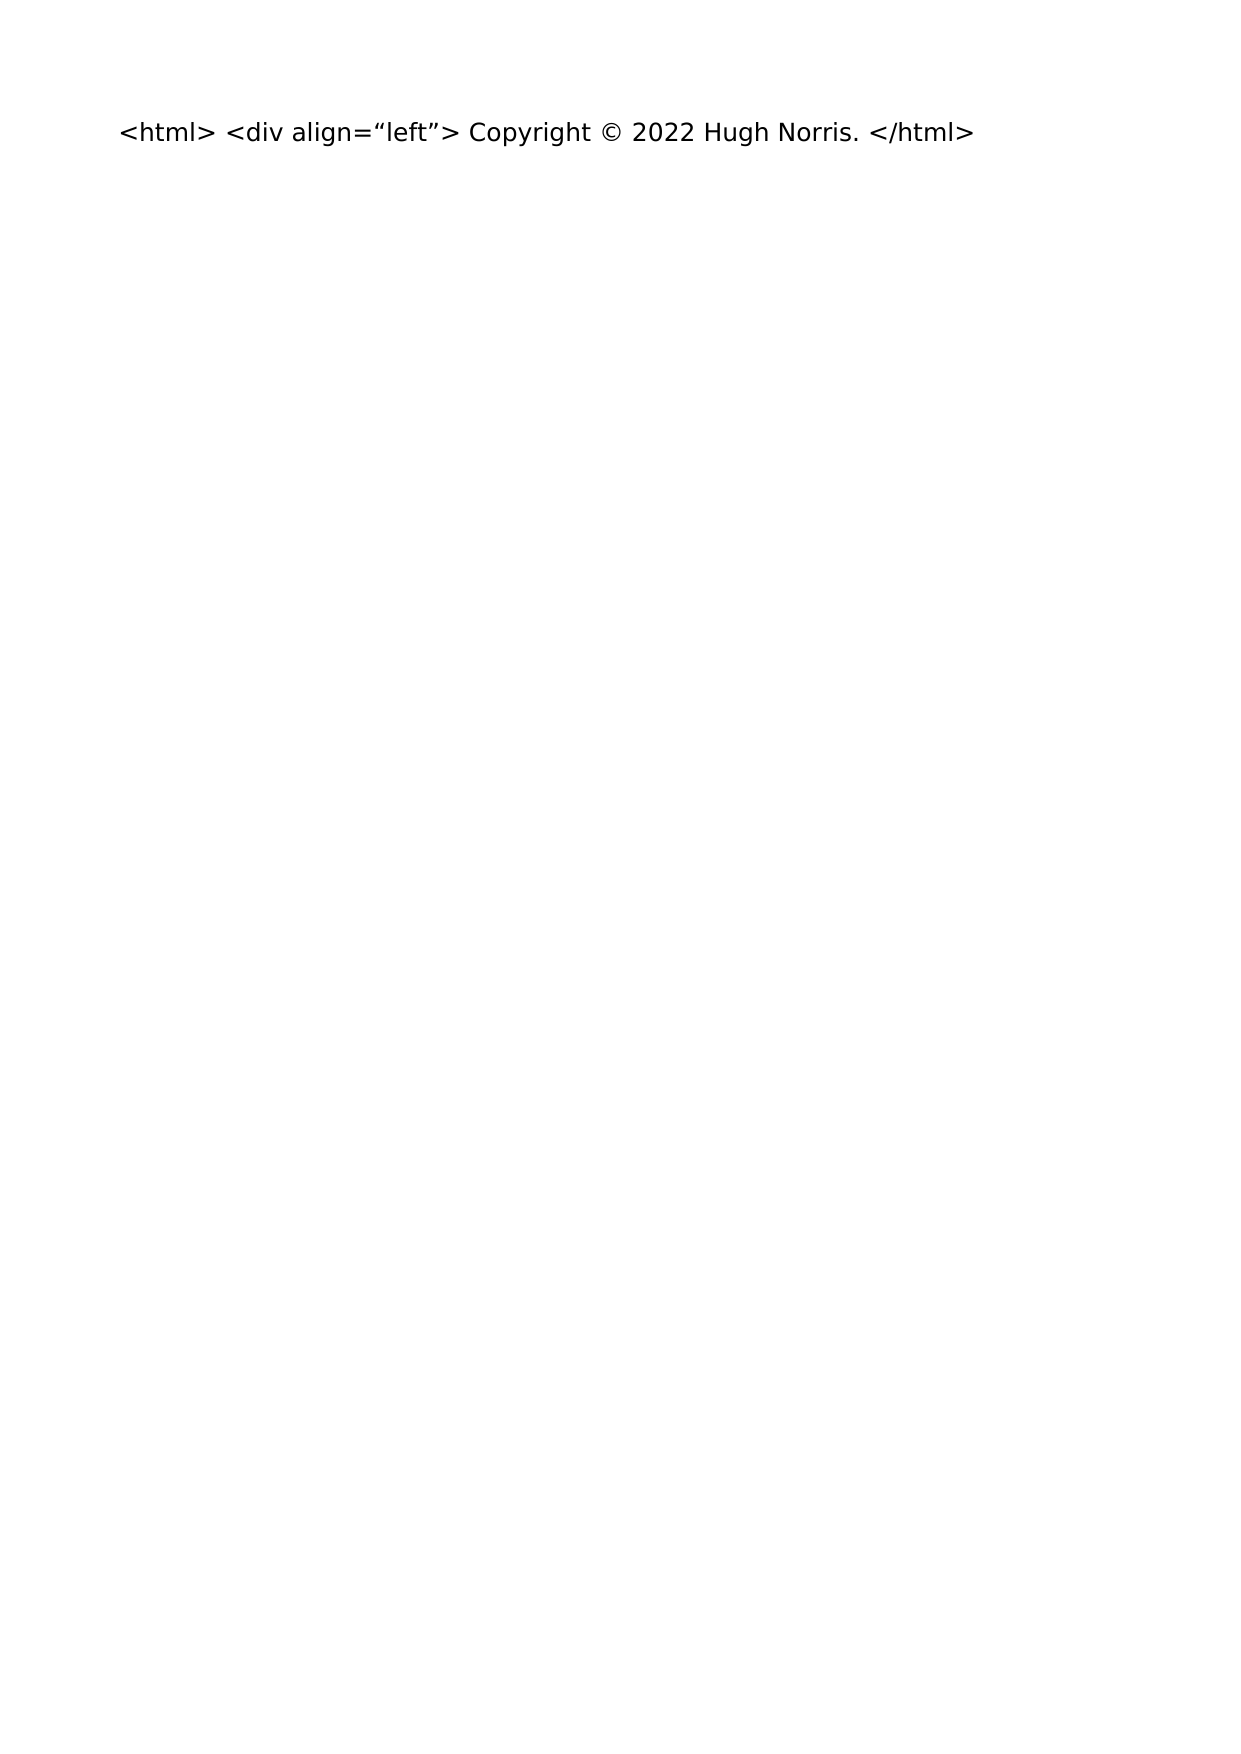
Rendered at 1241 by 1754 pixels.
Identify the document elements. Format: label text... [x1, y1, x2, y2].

text <html> <div align=“left”> Copyright © 2022 Hugh Norris. </html> [118, 118, 1122, 147]
